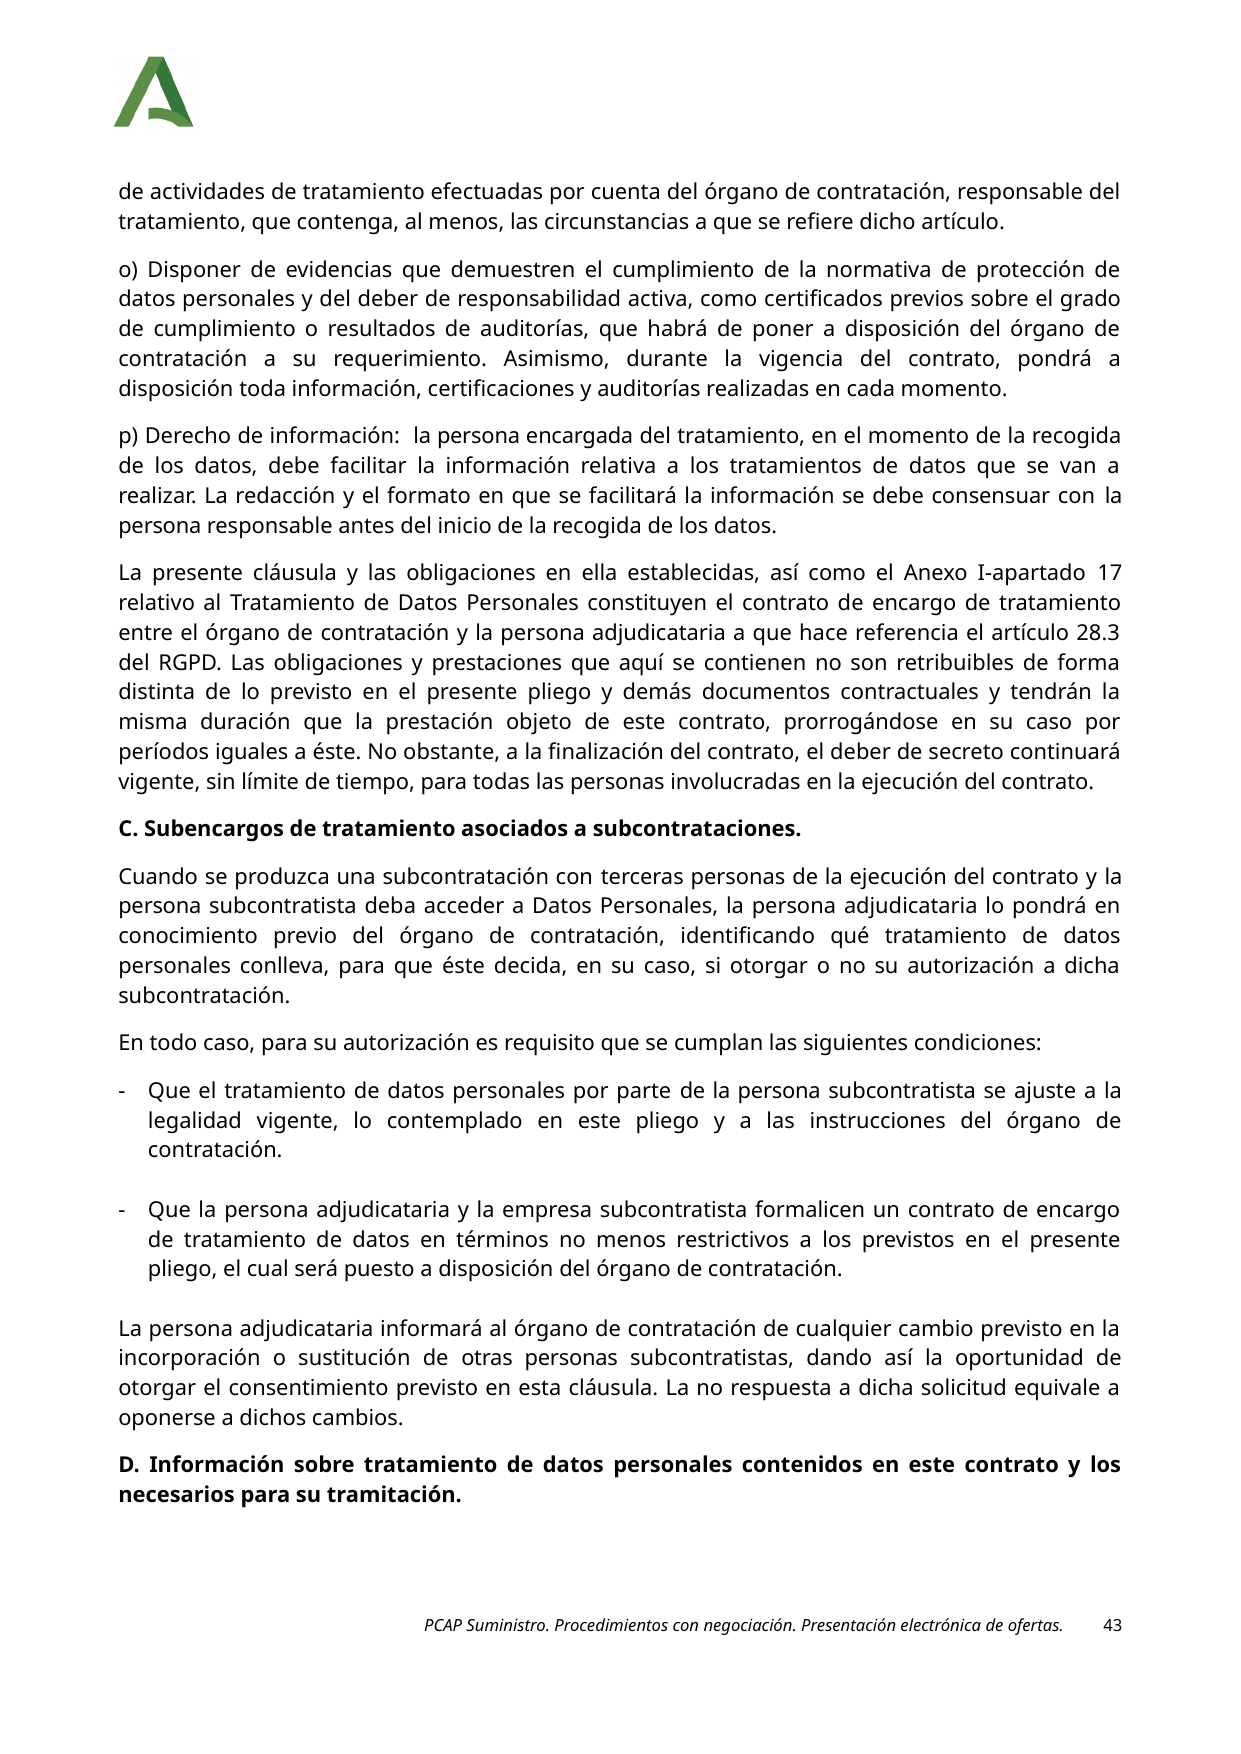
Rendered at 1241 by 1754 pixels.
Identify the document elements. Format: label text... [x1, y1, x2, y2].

text o) Disponer de evidencias que demuestren el cumplimiento de la normativa de protección de datos personales y del deber de responsabilidad activa, como certificados previos sobre el grado de cumplimiento o resultados de auditorías, que habrá de poner a disposición del órgano de contratación a su requerimiento. Asimismo, durante la vigencia del contrato, pondrá a disposición toda información, certificaciones y auditorías realizadas en cada momento. [118, 254, 1122, 403]
text C. Subencargos de tratamiento asociados a subcontrataciones. [118, 813, 1122, 843]
text - Que el tratamiento de datos personales por parte de la persona subcontratista se ajuste a la legalidad vigente, lo contemplado en este pliego y a las instrucciones del órgano de contratación. [118, 1075, 1122, 1164]
text La presente cláusula y las obligaciones en ella establecidas, así como el Anexo I-apartado 17 relativo al Tratamiento de Datos Personales constituyen el contrato de encargo de tratamiento entre el órgano de contratación y la persona adjudicataria a que hace referencia el artículo 28.3 del RGPD. Las obligaciones y prestaciones que aquí se contienen no son retribuibles de forma distinta de lo previsto en el presente pliego y demás documentos contractuales y tendrán la misma duración que la prestación objeto de este contrato, prorrogándose en su caso por períodos iguales a éste. No obstante, a la finalización del contrato, el deber de secreto continuará vigente, sin límite de tiempo, para todas las personas involucradas en la ejecución del contrato. [118, 557, 1122, 796]
text La persona adjudicataria informará al órgano de contratación de cualquier cambio previsto en la incorporación o sustitución de otras personas subcontratistas, dando así la oportunidad de otorgar el consentimiento previsto en esta cláusula. La no respuesta a dicha solicitud equivale a oponerse a dichos cambios. [118, 1313, 1122, 1432]
text de actividades de tratamiento efectuadas por cuenta del órgano de contratación, responsable del tratamiento, que contenga, al menos, las circunstancias a que se refiere dicho artículo. [118, 176, 1122, 236]
picture [109, 52, 198, 131]
text Cuando se produzca una subcontratación con terceras personas de la ejecución del contrato y la persona subcontratista deba acceder a Datos Personales, la persona adjudicataria lo pondrá en conocimiento previo del órgano de contratación, identificando qué tratamiento de datos personales conlleva, para que éste decida, en su caso, si otorgar o no su autorización a dicha subcontratación. [118, 861, 1122, 1010]
text En todo caso, para su autorización es requisito que se cumplan las siguientes condiciones: [118, 1027, 1122, 1057]
text p) Derecho de información: la persona encargada del tratamiento, en el momento de la recogida de los datos, debe facilitar la información relativa a los tratamientos de datos que se van a realizar. La redacción y el formato en que se facilitará la información se debe consensuar con la persona responsable antes del inicio de la recogida de los datos. [118, 420, 1122, 539]
text D. Información sobre tratamiento de datos personales contenidos en este contrato y los necesarios para su tramitación. [118, 1449, 1122, 1509]
text - Que la persona adjudicataria y la empresa subcontratista formalicen un contrato de encargo de tratamiento de datos en términos no menos restrictivos a los previstos en el presente pliego, el cual será puesto a disposición del órgano de contratación. [118, 1194, 1122, 1283]
